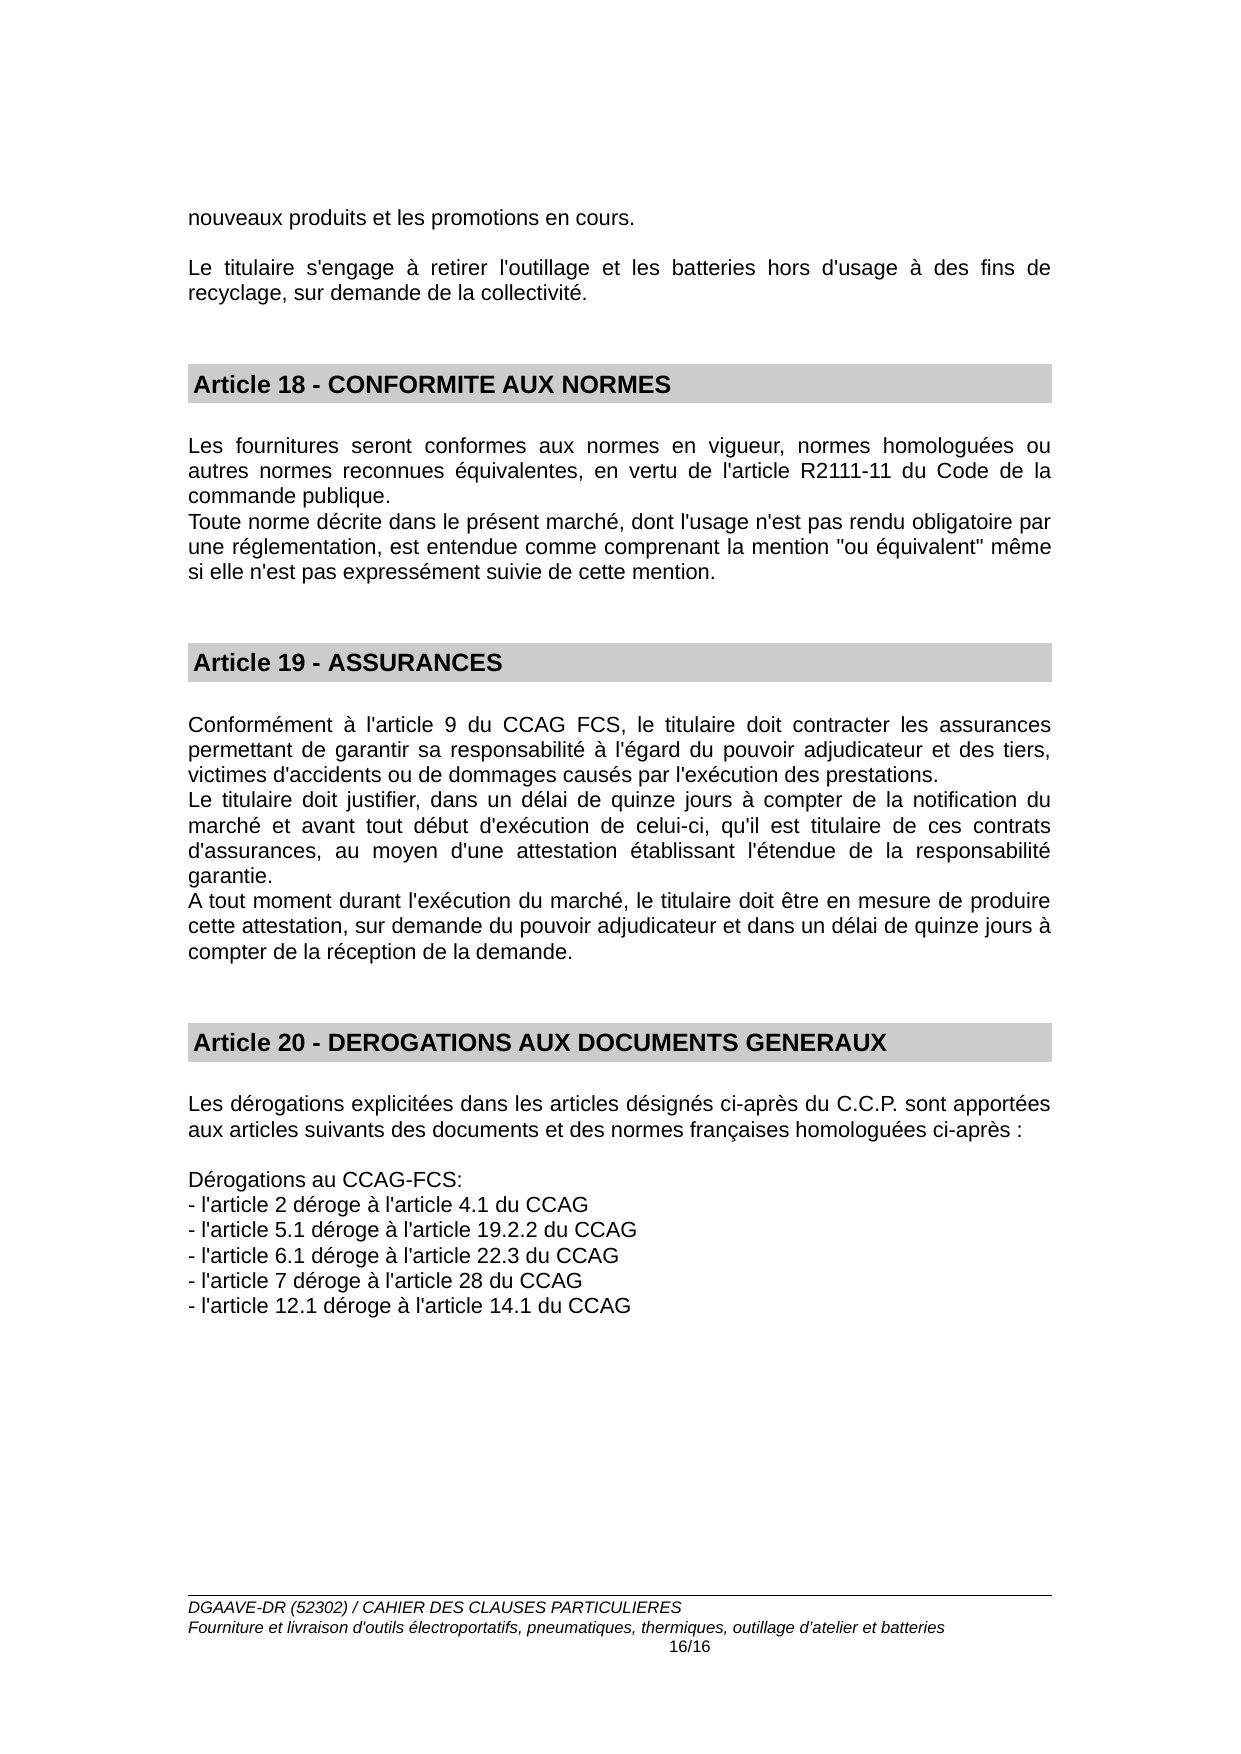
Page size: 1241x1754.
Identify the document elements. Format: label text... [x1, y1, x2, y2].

subtitle ASSURANCES [190, 646, 1050, 680]
text - l'article 2 déroge à l'article 4.1 du CCAG [188, 1192, 1052, 1217]
text - l'article 6.1 déroge à l'article 22.3 du CCAG [188, 1242, 1052, 1268]
text Les fournitures seront conformes aux normes en vigueur, normes homologuées ou autres normes reconnues équivalentes, en vertu de l'article R2111-11 du Code de la commande publique. [188, 433, 1052, 508]
subtitle DEROGATIONS AUX DOCUMENTS GENERAUX [190, 1025, 1050, 1060]
text - l'article 5.1 déroge à l'article 19.2.2 du CCAG [188, 1217, 1052, 1242]
text Le titulaire doit justifier, dans un délai de quinze jours à compter de la notification du marché et avant tout début d'exécution de celui-ci, qu'il est titulaire de ces contrats d'assurances, au moyen d'une attestation établissant l'étendue de la responsabilité garantie. [188, 787, 1052, 888]
subtitle CONFORMITE AUX NORMES [190, 367, 1050, 401]
text Conformément à l'article 9 du CCAG FCS, le titulaire doit contracter les assurances permettant de garantir sa responsabilité à l'égard du pouvoir adjudicateur et des tiers, victimes d'accidents ou de dommages causés par l'exécution des prestations. [188, 712, 1052, 787]
text - l'article 7 déroge à l'article 28 du CCAG [188, 1268, 1052, 1293]
text Les dérogations explicitées dans les articles désignés ci-après du C.C.P. sont apportées aux articles suivants des documents et des normes françaises homologuées ci-après : [188, 1091, 1052, 1142]
text - l'article 12.1 déroge à l'article 14.1 du CCAG [188, 1293, 1052, 1318]
text Dérogations au CCAG-FCS: [188, 1167, 1052, 1192]
text nouveaux produits et les promotions en cours. [188, 204, 1052, 230]
text Toute norme décrite dans le présent marché, dont l'usage n'est pas rendu obligatoire par une réglementation, est entendue comme comprenant la mention "ou équivalent" même si elle n'est pas expressément suivie de cette mention. [188, 508, 1052, 584]
text A tout moment durant l'exécution du marché, le titulaire doit être en mesure de produire cette attestation, sur demande du pouvoir adjudicateur et dans un délai de quinze jours à compter de la réception de la demande. [188, 888, 1052, 964]
text Le titulaire s'engage à retirer l'outillage et les batteries hors d'usage à des fins de recyclage, sur demande de la collectivité. [188, 255, 1052, 305]
